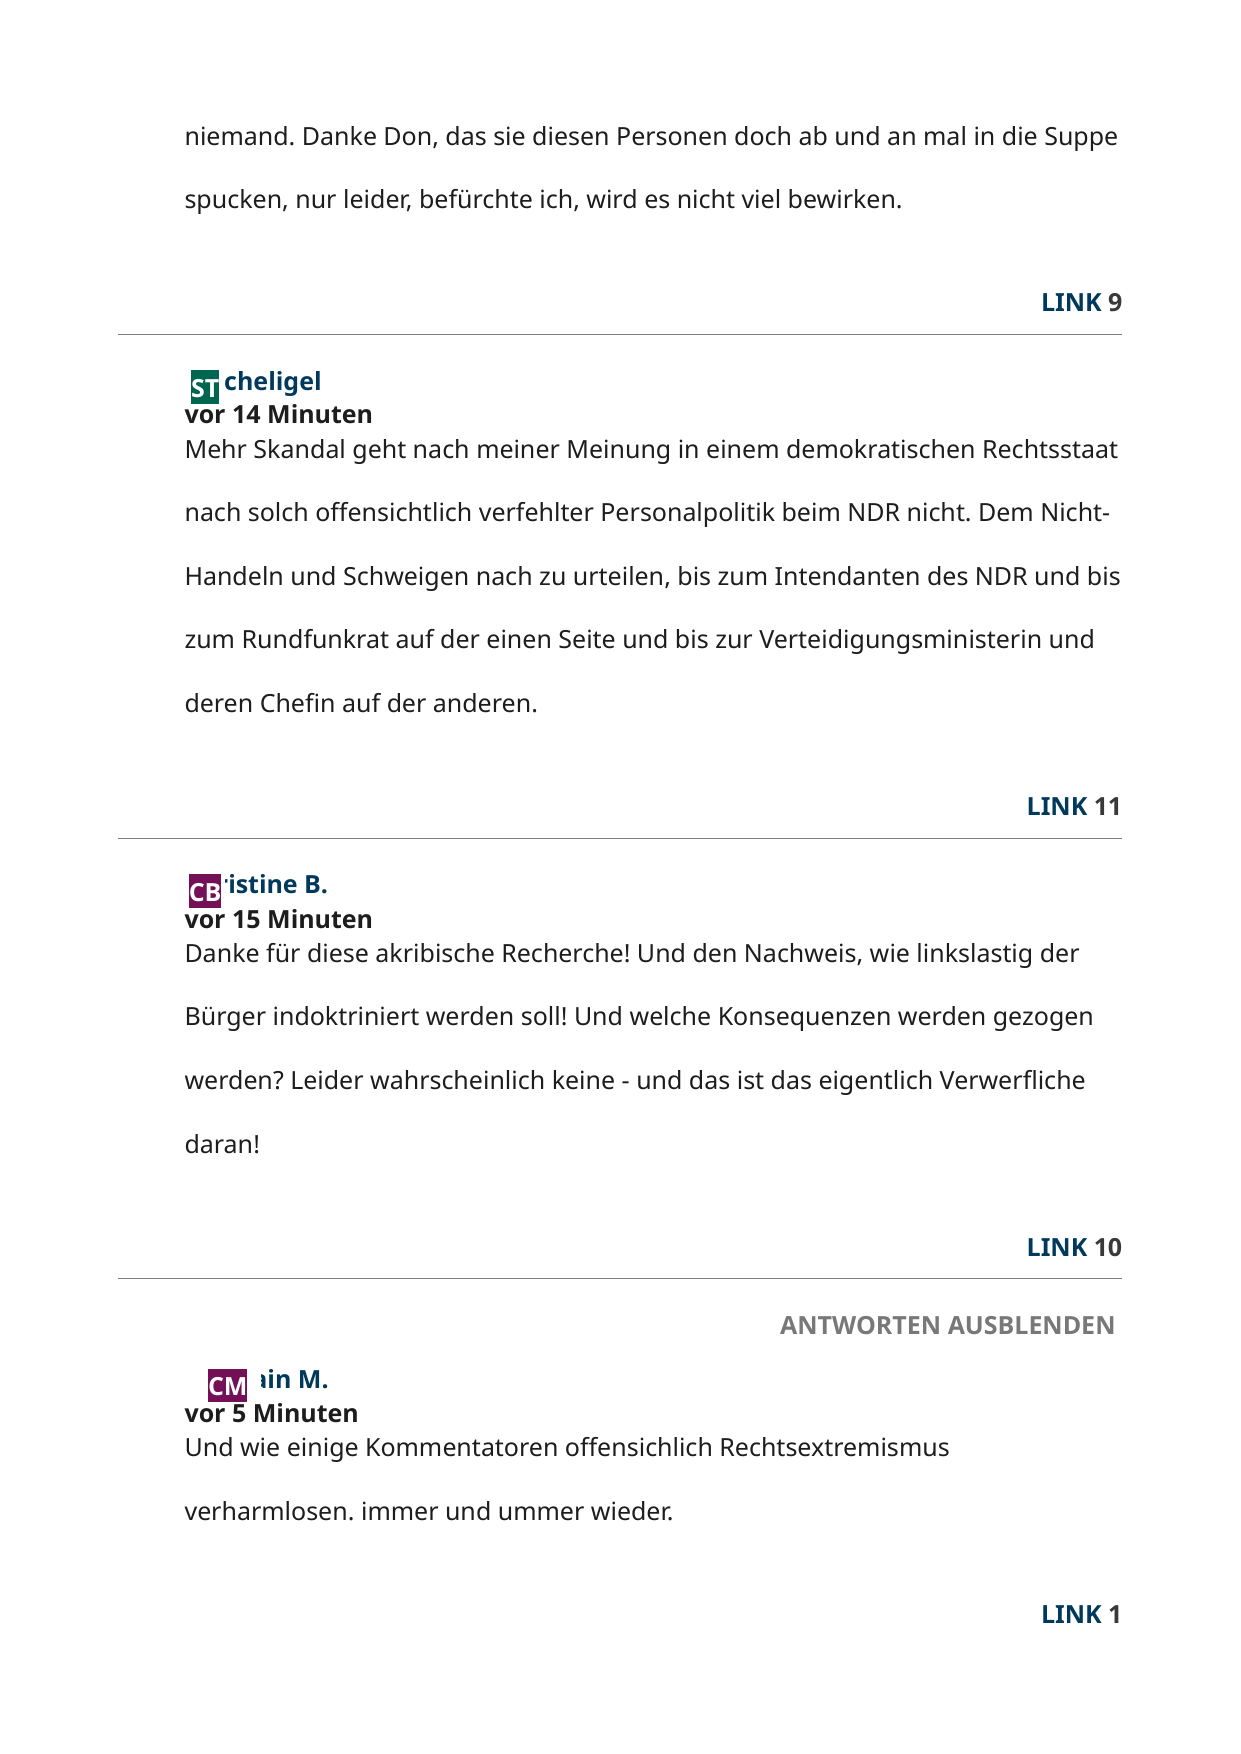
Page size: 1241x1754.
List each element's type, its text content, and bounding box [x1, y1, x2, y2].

text LINK 1 [184, 1557, 1122, 1630]
text vor 5 Minuten [184, 1395, 1122, 1429]
text vor 14 Minuten [184, 397, 1122, 431]
text CM [194, 1361, 261, 1402]
text Christine B. [225, 867, 1122, 901]
text LINK 11 [184, 749, 1122, 823]
text Und wie einige Kommentatoren offensichlich Rechtsextremismus verharmlosen. immer und ummer wieder. [184, 1429, 1122, 1527]
text ANTWORTEN AUSBLENDEN [118, 1308, 1122, 1342]
text Stacheligel [225, 363, 1122, 397]
text LINK 10 [184, 1190, 1122, 1263]
text Captain M. [261, 1361, 1122, 1395]
text vor 15 Minuten [184, 901, 1122, 935]
text CB [184, 867, 225, 908]
text Mehr Skandal geht nach meiner Meinung in einem demokratischen Rechtsstaat nach solch offensichtlich verfehlter Personalpolitik beim NDR nicht. Dem Nicht-Handeln und Schweigen nach zu urteilen, bis zum Intendanten des NDR und bis zum Rundfunkrat auf der einen Seite und bis zur Verteidigungsministerin und deren Chefin auf der anderen. [184, 431, 1122, 720]
text ST [184, 363, 225, 404]
text niemand. Danke Don, das sie diesen Personen doch ab und an mal in die Suppe spucken, nur leider, befürchte ich, wird es nicht viel bewirken. [184, 118, 1122, 216]
text Danke für diese akribische Recherche! Und den Nachweis, wie linkslastig der Bürger indoktriniert werden soll! Und welche Konsequenzen werden gezogen werden? Leider wahrscheinlich keine - und das ist das eigentlich Verwerfliche daran! [184, 935, 1122, 1160]
text LINK 9 [184, 245, 1122, 319]
